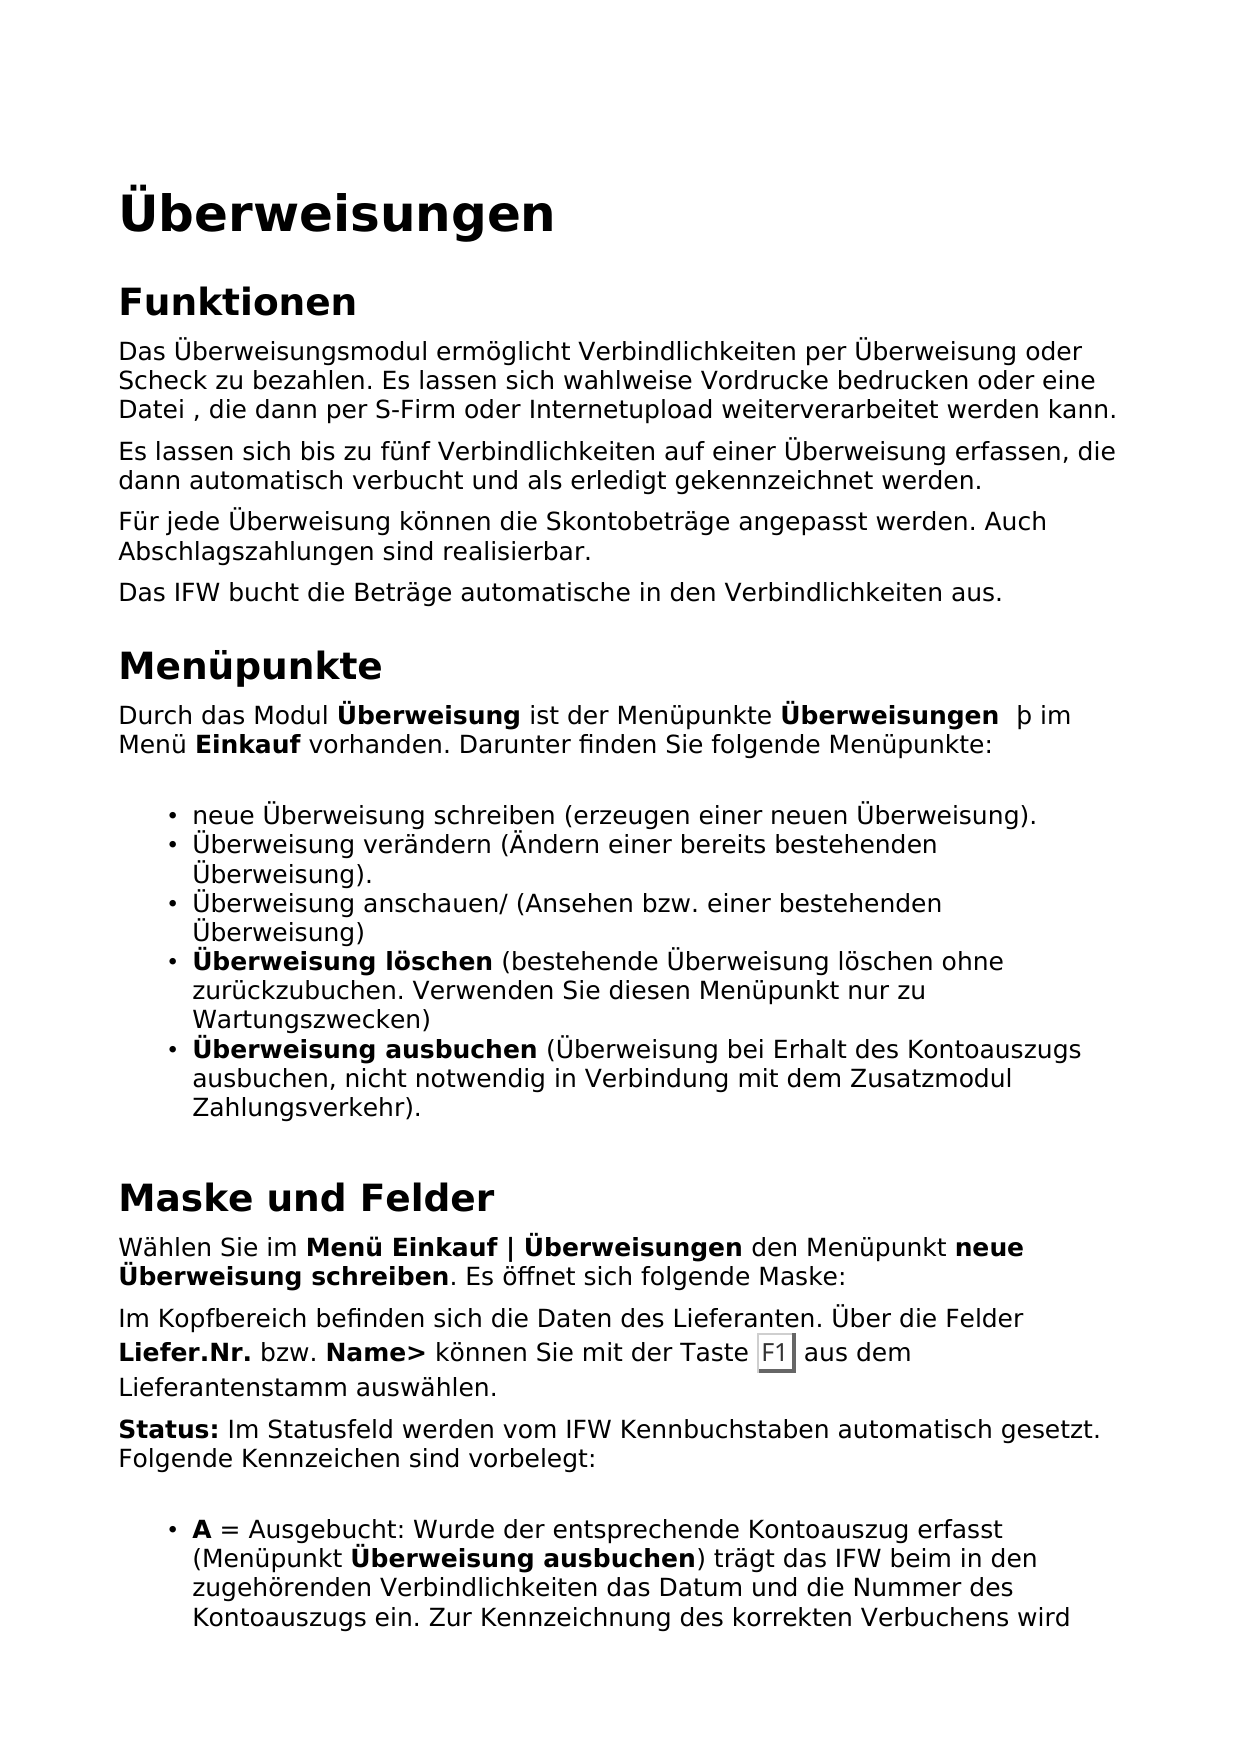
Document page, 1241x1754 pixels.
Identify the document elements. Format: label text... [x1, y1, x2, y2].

text Wählen Sie im Menü Einkauf | Überweisungen den Menüpunkt neue Überweisung schrei­ben. Es öffnet sich folgende Maske: [118, 1233, 1122, 1291]
subtitle Überweisungen [118, 185, 1122, 243]
list Überweisung löschen (bestehende Überweisung löschen ohne zurückzubuchen. Verwen­den Sie diesen Menüpunkt nur zu Wartungszwecken) [177, 947, 1122, 1035]
subtitle Funktionen [118, 281, 1122, 324]
list Überweisung ausbuchen (Überweisung bei Erhalt des Kontoauszugs ausbuchen, nicht notwendig in Verbindung mit dem Zusatzmodul Zahlungsverkehr). [177, 1035, 1122, 1122]
text Es lassen sich bis zu fünf Verbindlichkeiten auf einer Überweisung erfassen, die dann automatisch verbucht und als erledigt gekennzeichnet werden. [118, 437, 1122, 495]
text Das IFW bucht die Beträge automatische in den Verbindlichkeiten aus. [118, 578, 1122, 607]
list neue Überweisung schreiben (erzeugen einer neuen Überweisung). [177, 801, 1122, 831]
text Das Überweisungsmodul ermöglicht Verbindlichkeiten per Überweisung oder Scheck zu bezahlen. Es lassen sich wahlweise Vordrucke bedrucken oder eine Datei , die dann per S-Firm oder Internetupload weiterverarbeitet werden kann. [118, 337, 1122, 424]
text Durch das Modul Überweisung ist der Menüpunkte Überweisungen þ im Menü Einkauf vor­handen. Darunter finden Sie folgende Menüpunkte: [118, 701, 1122, 759]
list Überweisung anschauen/ (Ansehen bzw. einer bestehenden Überweisung) [177, 889, 1122, 947]
text ﻿ [118, 118, 1122, 147]
list A = Ausgebucht: Wurde der entsprechende Kontoauszug erfasst (Menüpunkt Überweisung ausbuchen) trägt das IFW beim in den zugehörenden Verbindlichkeiten das Datum und die Nummer des Kontoauszugs ein. Zur Kennzeichnung des korrekten Verbuchens wird [177, 1515, 1122, 1632]
subtitle Menüpunkte [118, 645, 1122, 689]
text Status: Im Statusfeld werden vom IFW Kennbuchstaben automatisch gesetzt. Folgende Kenn­zeichen sind vorbelegt: [118, 1415, 1122, 1473]
list Überweisung verändern (Ändern einer bereits bestehenden Überweisung). [177, 831, 1122, 889]
text Im Kopfbereich befinden sich die Daten des Lieferanten. Über die Felder Liefer.Nr. bzw. Na­me> können Sie mit der Taste F1 aus dem Lieferantenstamm auswählen. [118, 1304, 1122, 1402]
text Für jede Überweisung können die Skontobeträge angepasst werden. Auch Abschlagszahlungen sind realisierbar. [118, 507, 1122, 566]
subtitle Maske und Felder [118, 1177, 1122, 1220]
